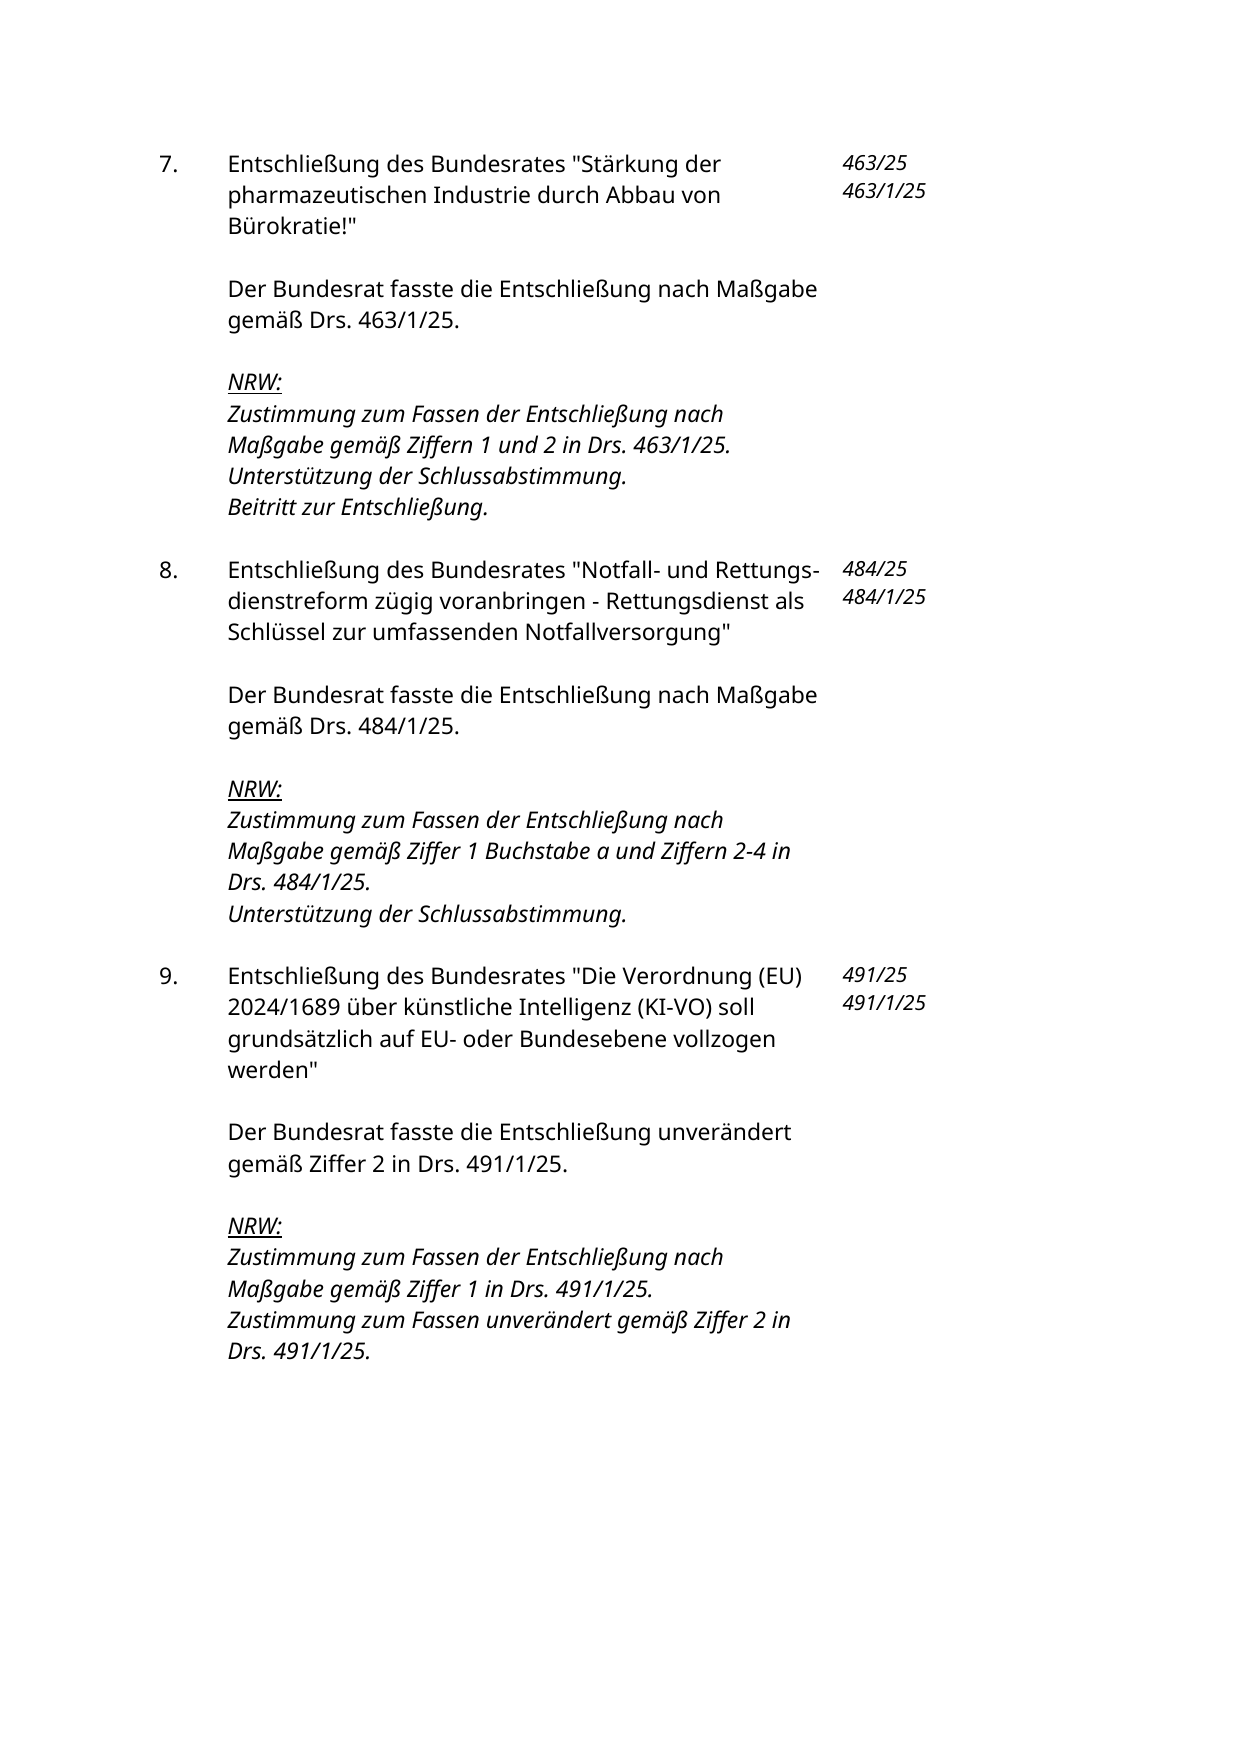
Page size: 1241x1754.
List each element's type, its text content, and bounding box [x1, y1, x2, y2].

table_cell 491/25 491/1/25 [831, 960, 970, 1398]
table_cell Entschließung des Bundesrates "Die Verordnung (EU) 2024/1689 über künstliche Intelligenz (KI-VO) soll grundsätzlich auf EU- oder Bundesebene vollzogen werden" Der Bundesrat fasste die Entschließung unverändert gemäß Ziffer 2 in Drs. 491/1/25. NRW: Zustimmung zum Fassen der Entschließung nach Maßgabe gemäß Ziffer 1 in Drs. 491/1/25. Zustimmung zum Fassen unverändert gemäß Ziffer 2 in Drs. 491/1/25. [216, 960, 831, 1398]
table_cell 8. [148, 554, 216, 960]
table_cell Entschließung des Bundesrates "Notfall- und Rettungs­dienstreform zügig voranbringen - Rettungsdienst als Schlüssel zur umfassenden Notfallversorgung" Der Bundesrat fasste die Entschließung nach Maßgabe gemäß Drs. 484/1/25. NRW: Zustimmung zum Fassen der Entschließung nach Maßgabe gemäß Ziffer 1 Buchstabe a und Ziffern 2-4 in Drs. 484/1/25. Unterstützung der Schlussabstimmung. [216, 554, 831, 960]
table_cell Entschließung des Bundesrates "Stärkung der pharmazeutischen Industrie durch Abbau von Bürokratie!" Der Bundesrat fasste die Entschließung nach Maßgabe gemäß Drs. 463/1/25. NRW: Zustimmung zum Fassen der Entschließung nach Maßgabe gemäß Ziffern 1 und 2 in Drs. 463/1/25. Unterstützung der Schlussabstimmung. Beitritt zur Entschließung. [216, 148, 831, 554]
table_cell 463/25 463/1/25 [831, 148, 970, 554]
table_cell 7. [148, 148, 216, 554]
table_cell 484/25 484/1/25 [831, 554, 970, 960]
table_cell 9. [148, 960, 216, 1398]
